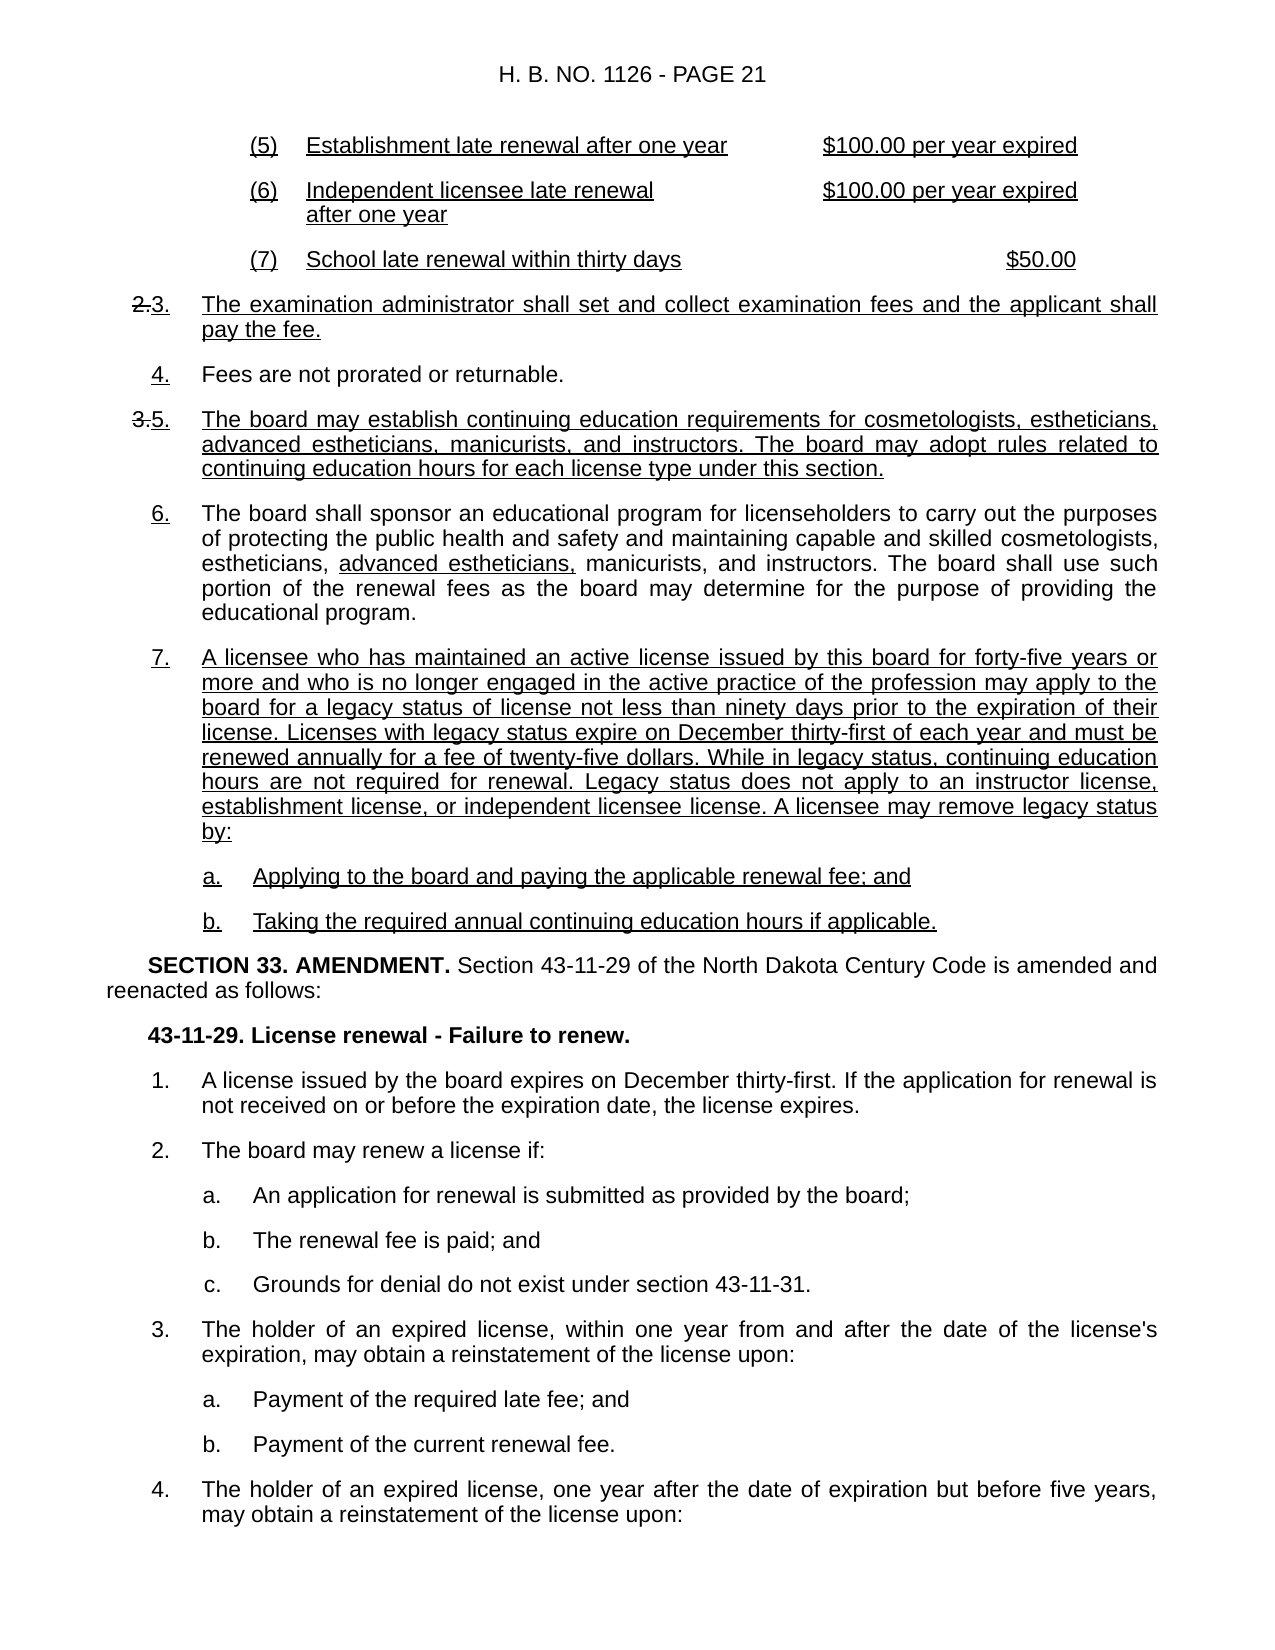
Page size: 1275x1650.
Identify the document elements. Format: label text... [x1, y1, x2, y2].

text 3. The holder of an expired license, within one year from and after the date of the license's expiration, may obtain a reinstatement of the license upon: [106, 1318, 1158, 1368]
subtitle 43‑11‑29. License renewal ‑ Failure to renew. [106, 1024, 1158, 1049]
text SECTION 33. AMENDMENT. Section 43‑11‑29 of the North Dakota Century Code is amended and reenacted as follows: [106, 954, 1158, 1004]
text 1. A license issued by the board expires on December thirty-first. If the application for renewal is not received on or before the expiration date, the license expires. [106, 1069, 1158, 1118]
text (7) School late renewal within thirty days $50.00 [106, 248, 1158, 273]
text b. Taking the required annual continuing education hours if applicable. [106, 909, 1158, 934]
text 7. A licensee who has maintained an active license issued by this board for forty-five years or more and who is no longer engaged in the active practice of the profession may apply to the board for a legacy status of license not less than ninety days prior to the expiration of their license. Licenses with legacy status expire on December thirty-first of each year and must be renewed annually for a fee of twenty-five dollars. While in legacy status, continuing education hours are not required for renewal. Legacy status does not apply to an instructor license, establishment license, or independent licensee license. A licensee may remove legacy status by: [106, 646, 1158, 844]
text a. An application for renewal is submitted as provided by the board; [106, 1183, 1158, 1208]
text b. The renewal fee is paid; and [106, 1228, 1158, 1253]
text 3.5. The board may establish continuing education requirements for cosmetologists, estheticians, advanced estheticians, manicurists, and instructors. The board may adopt rules related to continuing education hours for each license type under this section. [106, 407, 1158, 482]
text (6) Independent licensee late renewal $100.00 per year expired after one year [106, 178, 1158, 228]
text 2. The board may renew a license if: [106, 1138, 1158, 1163]
text 4. Fees are not prorated or returnable. [106, 362, 1158, 387]
text a. Payment of the required late fee; and [106, 1388, 1158, 1412]
text c. Grounds for denial do not exist under section 43‑11‑31. [106, 1273, 1158, 1298]
text 6. The board shall sponsor an educational program for licenseholders to carry out the purposes of protecting the public health and safety and maintaining capable and skilled cosmetologists, estheticians, advanced estheticians, manicurists, and instructors. The board shall use such portion of the renewal fees as the board may determine for the purpose of providing the educational program. [106, 502, 1158, 626]
text 2.3. The examination administrator shall set and collect examination fees and the applicant shall pay the fee. [106, 293, 1158, 342]
text b. Payment of the current renewal fee. [106, 1433, 1158, 1457]
text 4. The holder of an expired license, one year after the date of expiration but before five years, may obtain a reinstatement of the license upon: [106, 1477, 1158, 1527]
text (5) Establishment late renewal after one year $100.00 per year expired [106, 133, 1158, 158]
text a. Applying to the board and paying the applicable renewal fee; and [106, 864, 1158, 889]
